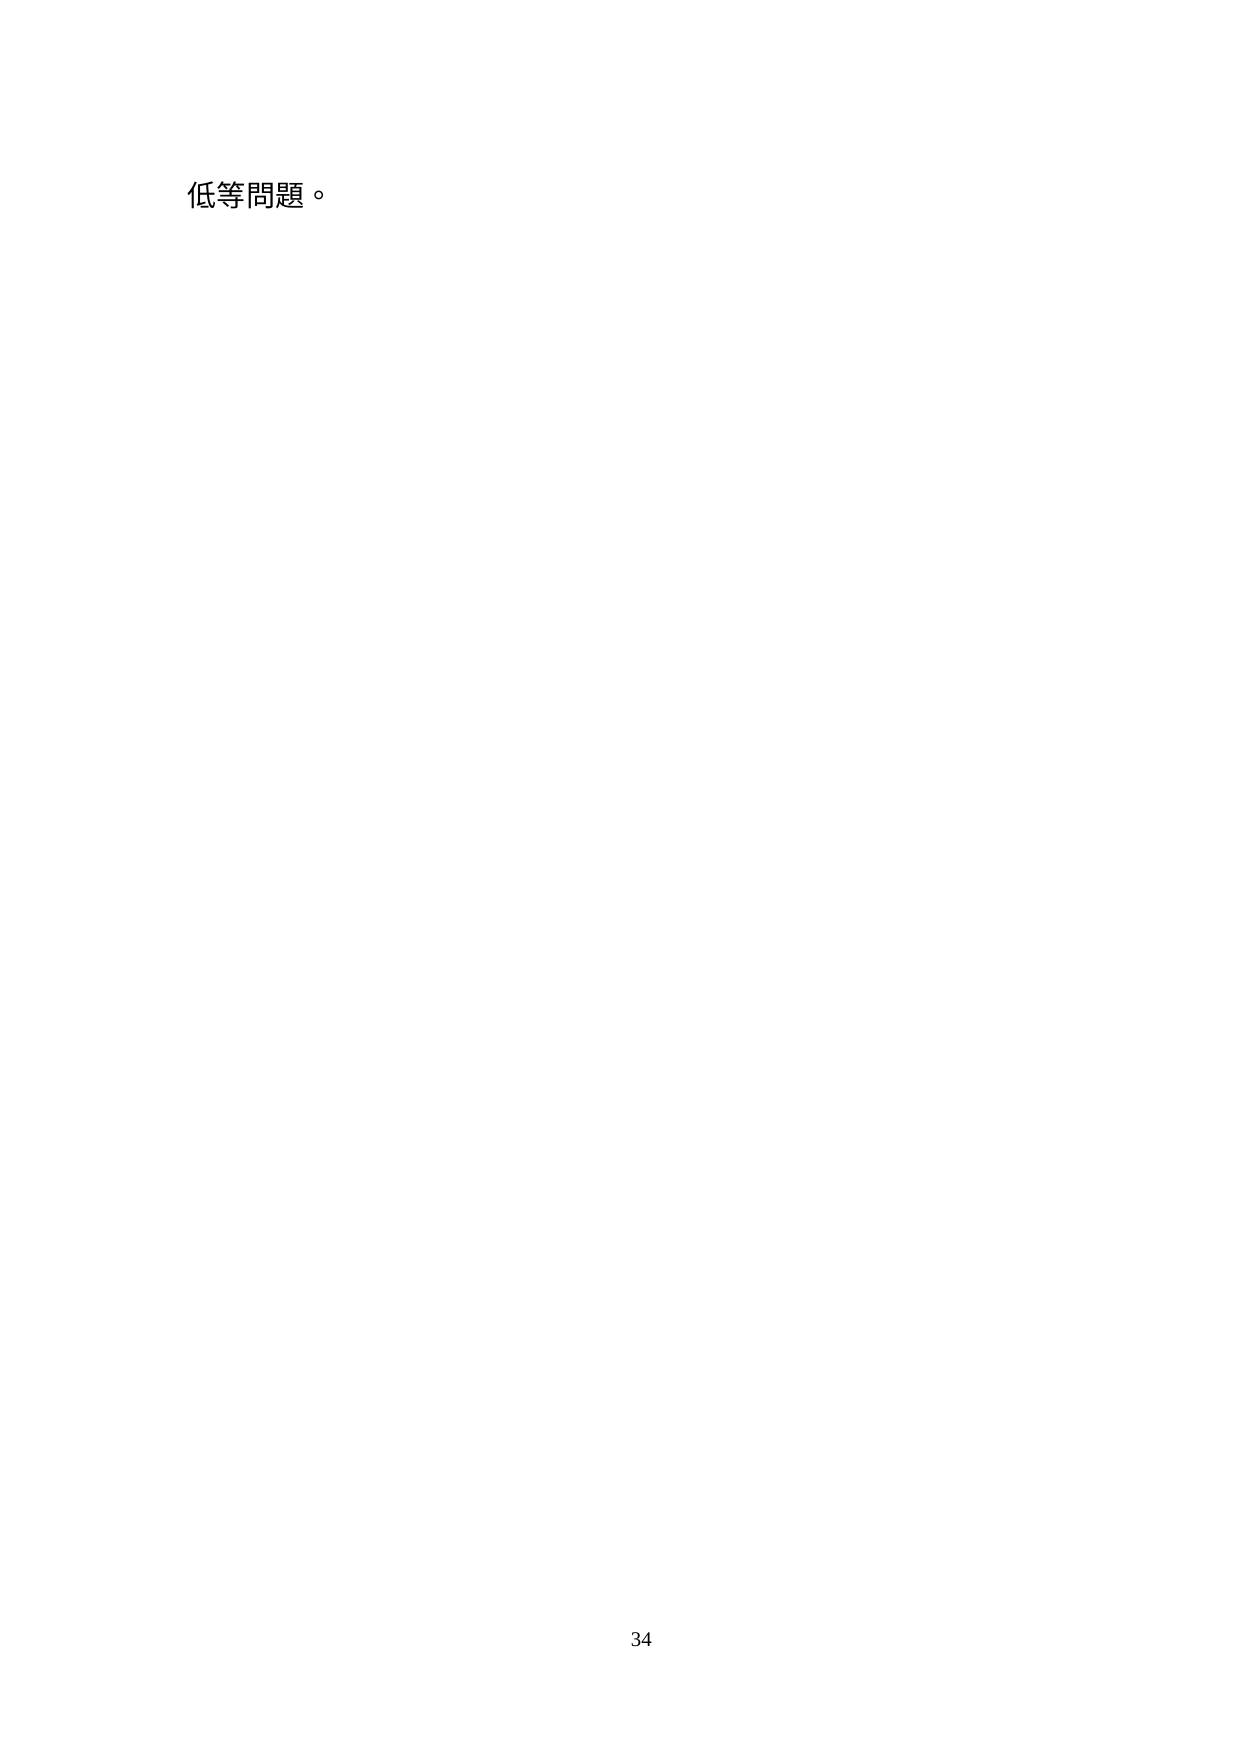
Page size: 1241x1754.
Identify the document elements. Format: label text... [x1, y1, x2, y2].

text 3.能擔任庭長職位者，通常被視為一種榮譽，庭長職位的免除，對於當事人的外在觀瞻，難免有所影響，誠如前舉肯定見解所言：「遴任兼庭長法官者，俱為司法精英，得獲任兼庭長法官者，莫不引為其司法生涯之重大成就與榮譽。如驟予改調不兼任庭長之法官又不予調陞，能否謂對其聲望名譽與工作士氣不發生重大影響」，尤須強調者，此種影響並非僅是單純的事實上效應，而是本於免兼職令規範內涵所衍生而出，蓋依照實施要點第五點規定：「職期屆滿之庭長，應就其品德、學識、才能及工作績效等項，綜合考評其服務成績，並視業務需要，分別予以調任上級審或同級審院法官。」是以，庭長的解任並非僅僅任期屆至，其同時伴隨對當事人品德、學識、才能及工作績效的考評，並牽動法官的升遷與職等高低等問題。 [187, 150, 1053, 225]
